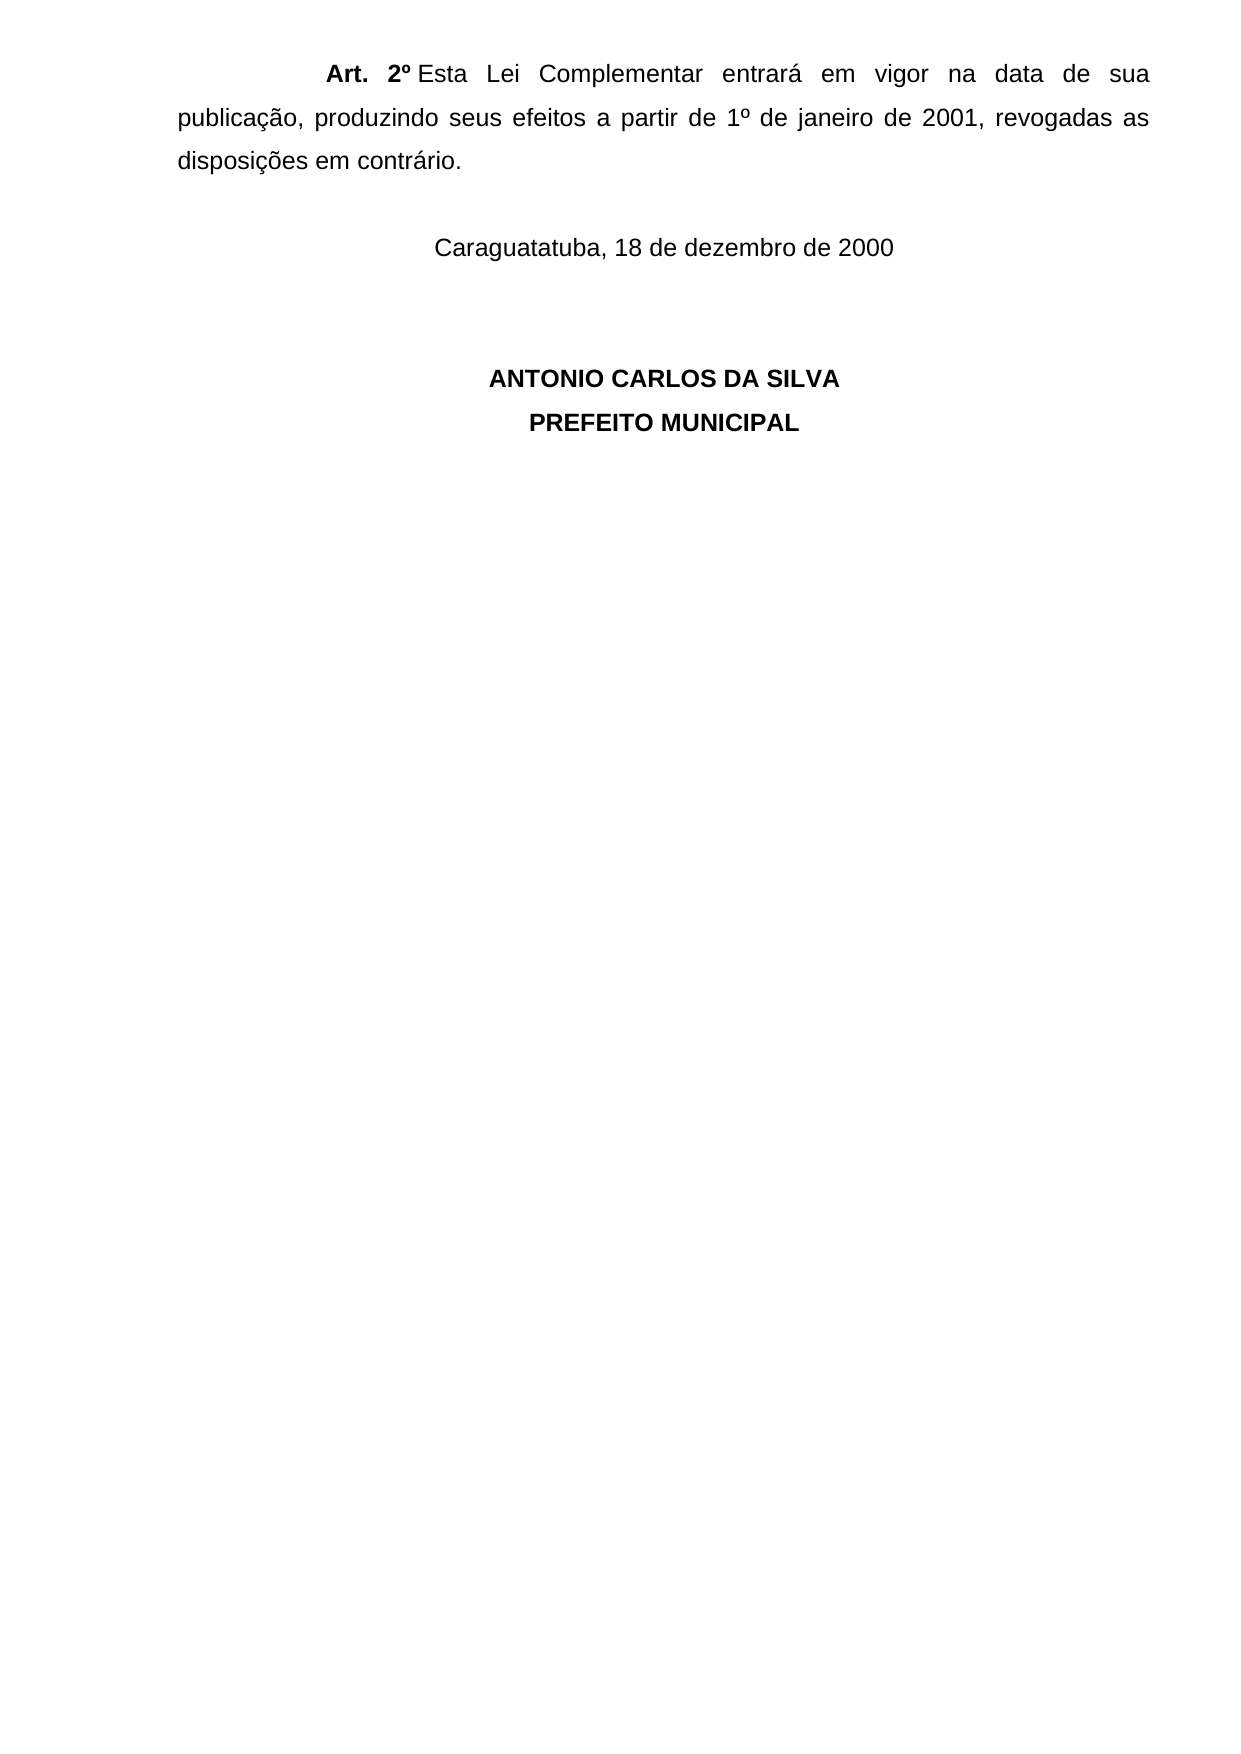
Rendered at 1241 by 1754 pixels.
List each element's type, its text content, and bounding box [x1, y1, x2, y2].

subtitle ANTONIO CARLOS DA SILVA [177, 364, 1152, 393]
text Caraguatatuba, 18 de dezembro de 2000 [177, 233, 1152, 262]
subtitle PREFEITO MUNICIPAL [177, 407, 1152, 436]
text Art. 2º Esta Lei Complementar entrará em vigor na data de sua publicação, produzindo seus efeitos a partir de 1º de janeiro de 2001, revogadas as disposições em contrário. [177, 59, 1152, 175]
